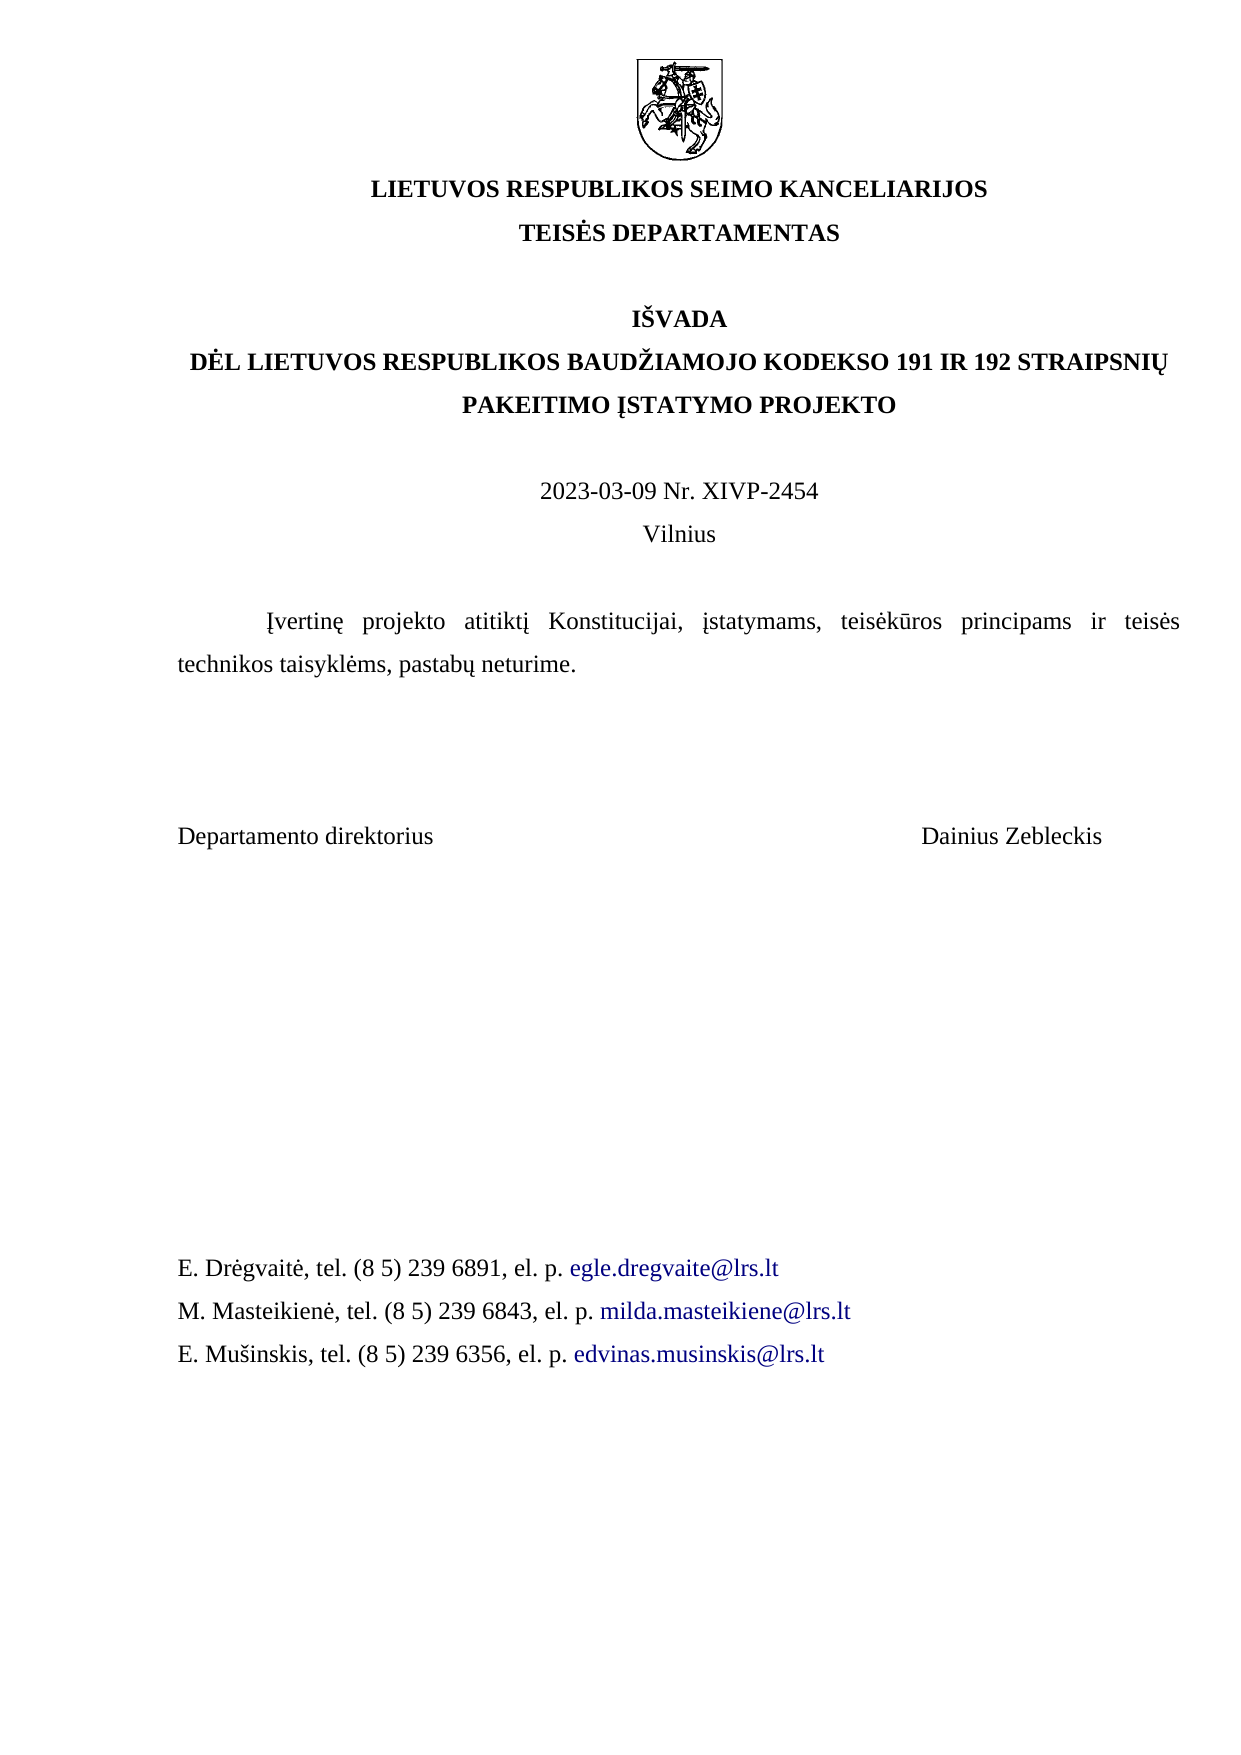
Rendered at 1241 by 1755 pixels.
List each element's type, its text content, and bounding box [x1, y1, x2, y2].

text DĖL LIETUVOS RESPUBLIKOS BAUDŽIAMOJO KODEKSO 191 IR 192 STRAIPSNIŲ PAKEITIMO ĮSTATYMO PROJEKTO [177, 347, 1181, 419]
text E. Drėgvaitė, tel. (8 5) 239 6891, el. p. egle.dregvaite@lrs.lt [177, 1253, 1181, 1281]
text 2023-03-09 Nr. XIVP-2454 [177, 476, 1181, 505]
text Vilnius [177, 519, 1181, 548]
text Įvertinę projekto atitiktį Konstitucijai, įstatymams, teisėkūros principams ir teisės technikos taisyklėms, pastabų neturime. [177, 606, 1181, 678]
text LIETUVOS RESPUBLIKOS SEIMO KANCELIARIJOS [177, 174, 1181, 203]
text M. Masteikienė, tel. (8 5) 239 6843, el. p. milda.masteikiene@lrs.lt [177, 1296, 1181, 1324]
text E. Mušinskis, tel. (8 5) 239 6356, el. p. edvinas.musinskis@lrs.lt [177, 1339, 1181, 1368]
text Departamento direktorius Dainius Zebleckis [177, 821, 1181, 850]
subtitle TEISĖS DEPARTAMENTAS [177, 218, 1181, 246]
text IŠVADA [177, 304, 1181, 333]
